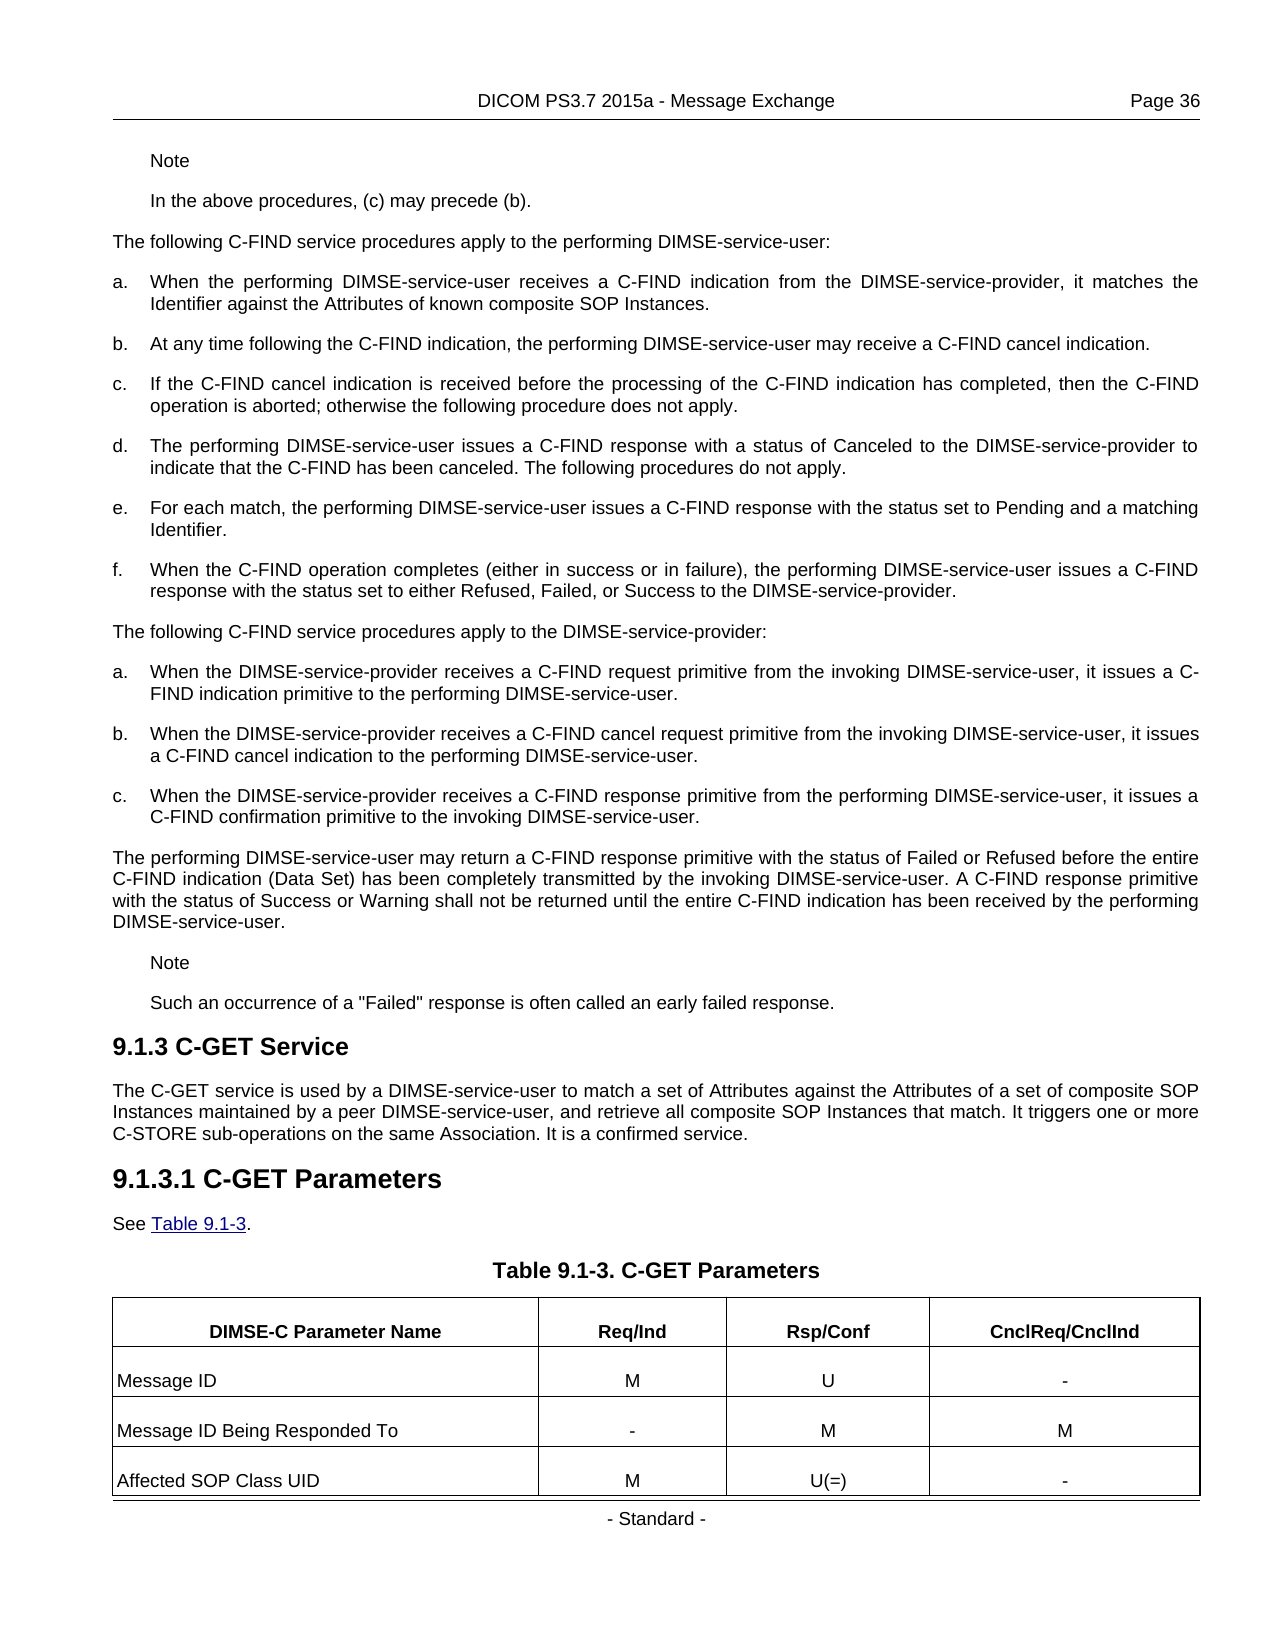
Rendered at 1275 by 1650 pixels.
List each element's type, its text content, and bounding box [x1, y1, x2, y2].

list When the DIMSE-service-provider receives a C-FIND response primitive from the performing DIMSE-service-user, it issues a C-FIND confirmation primitive to the invoking DIMSE-service-user. [112, 785, 1200, 828]
list For each match, the performing DIMSE-service-user issues a C-FIND response with the status set to Pending and a matching Identifier. [112, 497, 1200, 540]
text The following C-FIND service procedures apply to the performing DIMSE-service-user: [112, 231, 1200, 252]
table_header Req/Ind [539, 1298, 726, 1346]
list When the performing DIMSE-service-user receives a C-FIND indication from the DIMSE-service-provider, it matches the Identifier against the Attributes of known composite SOP Instances. [112, 271, 1200, 314]
text In the above procedures, (c) may precede (b). [150, 190, 1162, 212]
table_cell U(=) [727, 1447, 929, 1495]
text The C-GET service is used by a DIMSE-service-user to match a set of Attributes against the Attributes of a set of composite SOP Instances maintained by a peer DIMSE-service-user, and retrieve all composite SOP Instances that match. It triggers one or more C-STORE sub-operations on the same Association. It is a confirmed service. [112, 1080, 1200, 1144]
table_cell M [930, 1397, 1199, 1446]
text Note [150, 150, 1162, 172]
table_cell Affected SOP Class UID [113, 1447, 538, 1495]
table_header Rsp/Conf [727, 1298, 929, 1346]
table_cell M [727, 1397, 929, 1446]
list At any time following the C-FIND indication, the performing DIMSE-service-user may receive a C-FIND cancel indication. [112, 333, 1200, 354]
table_cell M [539, 1347, 726, 1396]
text 9.1.3 C-GET Service [112, 1032, 1200, 1061]
text Note [150, 952, 1162, 973]
table_header CnclReq/CnclInd [930, 1298, 1199, 1346]
text Such an occurrence of a "Failed" response is often called an early failed response. [150, 992, 1162, 1013]
text The following C-FIND service procedures apply to the DIMSE-service-provider: [112, 621, 1200, 642]
text The performing DIMSE-service-user may return a C-FIND response primitive with the status of Failed or Refused before the entire C-FIND indication (Data Set) has been completely transmitted by the invoking DIMSE-service-user. A C-FIND response primitive with the status of Success or Warning shall not be returned until the entire C-FIND indication has been received by the performing DIMSE-service-user. [112, 847, 1200, 933]
table_cell - [930, 1447, 1199, 1495]
table_cell - [539, 1397, 726, 1446]
list When the C-FIND operation completes (either in success or in failure), the performing DIMSE-service-user issues a C-FIND response with the status set to either Refused, Failed, or Success to the DIMSE-service-provider. [112, 559, 1200, 602]
list When the DIMSE-service-provider receives a C-FIND cancel request primitive from the invoking DIMSE-service-user, it issues a C-FIND cancel indication to the performing DIMSE-service-user. [112, 723, 1200, 766]
list If the C-FIND cancel indication is received before the processing of the C-FIND indication has completed, then the C-FIND operation is aborted; otherwise the following procedure does not apply. [112, 373, 1200, 416]
list When the DIMSE-service-provider receives a C-FIND request primitive from the invoking DIMSE-service-user, it issues a C-FIND indication primitive to the performing DIMSE-service-user. [112, 661, 1200, 704]
text See Table 9.1-3. [112, 1213, 1200, 1235]
table_cell M [539, 1447, 726, 1495]
text 9.1.3.1 C-GET Parameters [112, 1163, 1200, 1194]
table_cell Message ID Being Responded To [113, 1397, 538, 1446]
table_header DIMSE-C Parameter Name [113, 1298, 538, 1346]
table_cell U [727, 1347, 929, 1396]
list The performing DIMSE-service-user issues a C-FIND response with a status of Canceled to the DIMSE-service-provider to indicate that the C-FIND has been canceled. The following procedures do not apply. [112, 435, 1200, 478]
table_cell - [930, 1347, 1199, 1396]
table_cell Message ID [113, 1347, 538, 1396]
text Table 9.1-3. C-GET Parameters [112, 1257, 1200, 1283]
